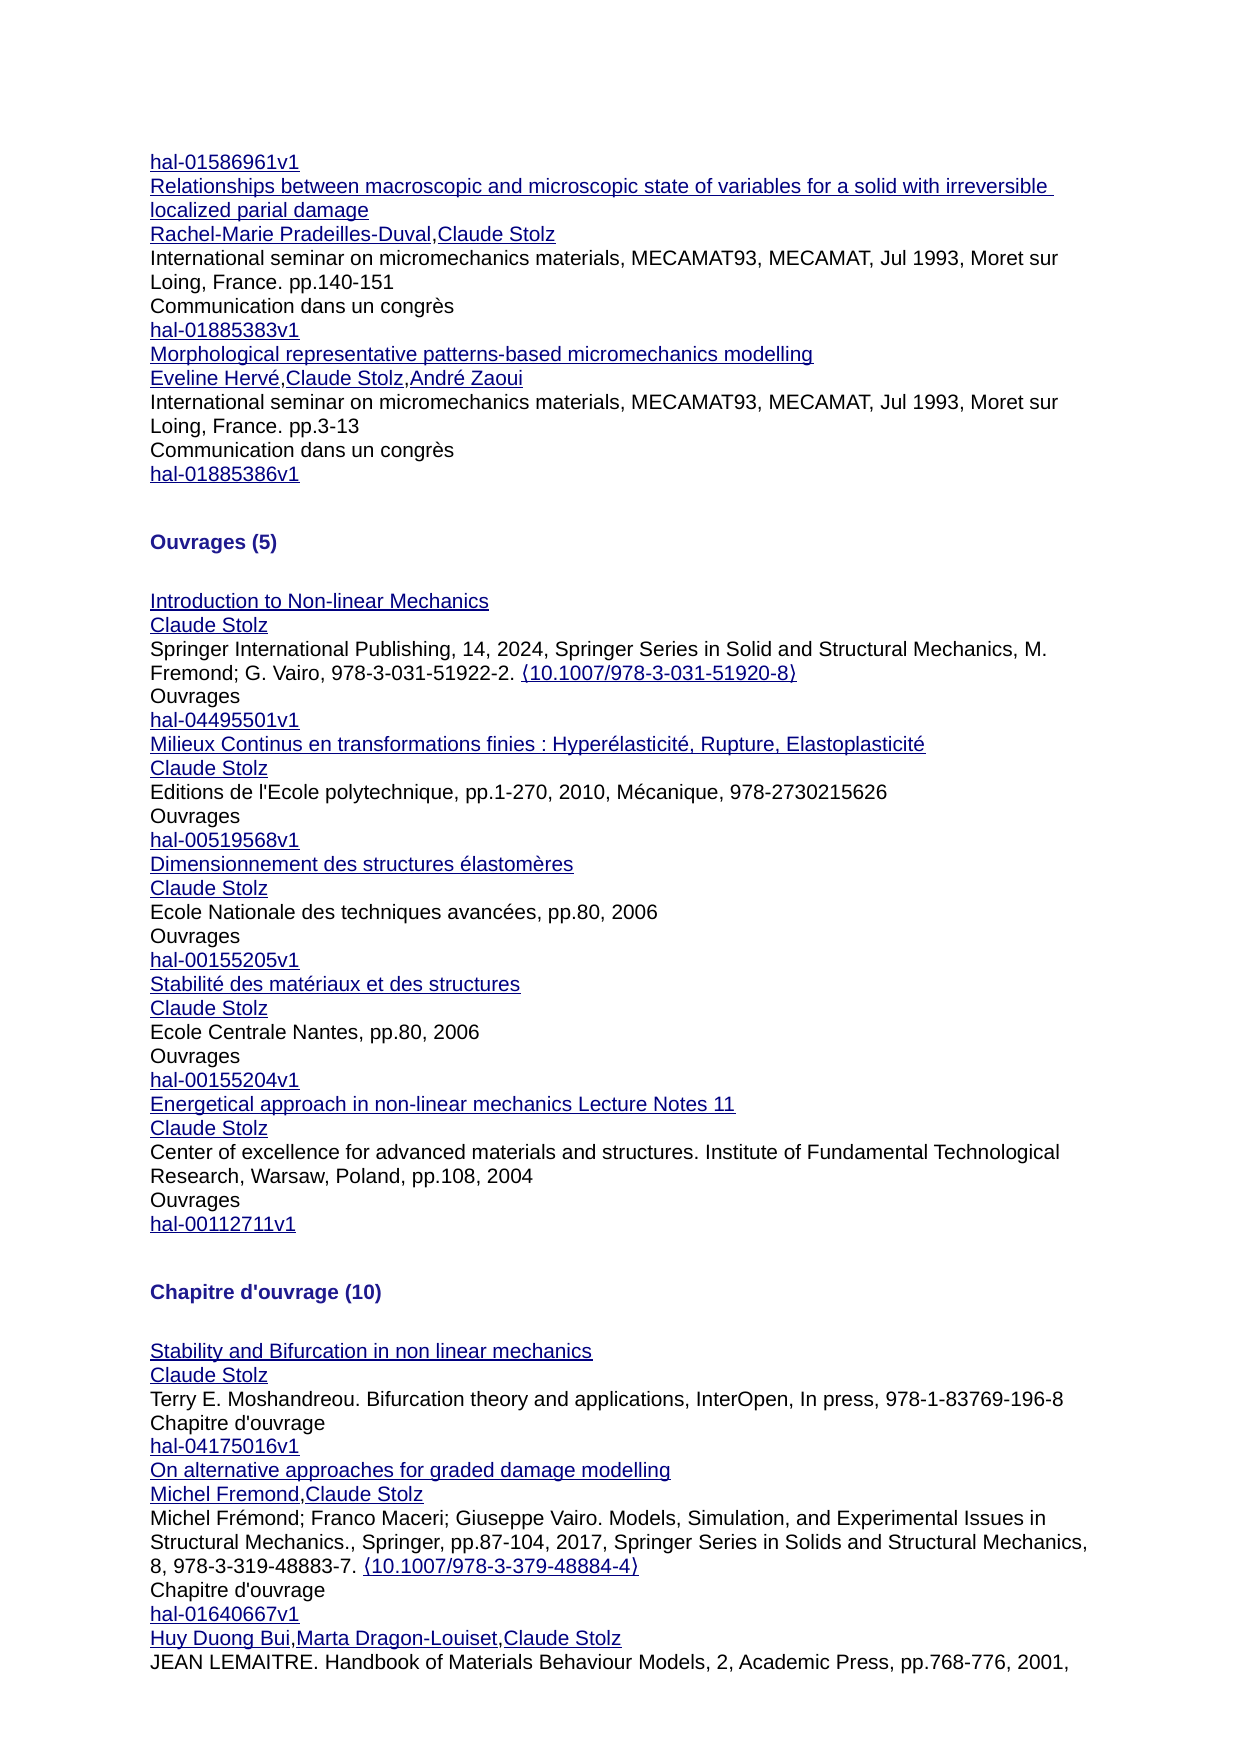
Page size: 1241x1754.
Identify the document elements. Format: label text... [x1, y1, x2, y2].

table_cell Milieux Continus en transformations finies : Hyperélasticité, Rupture, Elastoplasticité Claude Stolz Editions de l'Ecole polytechnique, pp.1-270, 2010, Mécanique, 978-2730215626 Ouvrages hal-00519568v1 [150, 732, 1090, 852]
table_cell A thermodynamic analysis of wear Huy Duong Bui,Marta Dragon-Louiset,Claude Stolz JEAN LEMAITRE. Handbook of Materials Behaviour Models, 2, Academic Press, pp.768-776, 2001, 978-0-12-443341-0. ⟨10.1016/B978-012443341-0/50077-6⟩ Chapitre d'ouvrage hal-00092808v1 [150, 1626, 1090, 1674]
subtitle Chapitre d'ouvrage (10) [150, 1280, 1090, 1304]
table_cell Energetical approach in non-linear mechanics Lecture Notes 11 Claude Stolz Center of excellence for advanced materials and structures. Institute of Fundamental Technological Research, Warsaw, Poland, pp.108, 2004 Ouvrages hal-00112711v1 [150, 1092, 1090, 1235]
table_header Introduction to Non-linear Mechanics Claude Stolz Springer International Publishing, 14, 2024, Springer Series in Solid and Structural Mechanics, M. Fremond; G. Vairo, 978-3-031-51922-2. ⟨10.1007/978-3-031-51920-8⟩ Ouvrages hal-04495501v1 [150, 589, 1090, 732]
table_cell Stabilité des matériaux et des structures Claude Stolz Ecole Centrale Nantes, pp.80, 2006 Ouvrages hal-00155204v1 [150, 972, 1090, 1092]
subtitle Ouvrages (5) [150, 530, 1090, 554]
table_header Stability and Bifurcation in non linear mechanics Claude Stolz Terry E. Moshandreou. Bifurcation theory and applications, InterOpen, In press, 978-1-83769-196-8 Chapitre d'ouvrage hal-04175016v1 [150, 1339, 1090, 1458]
table_cell Dimensionnement des structures élastomères Claude Stolz Ecole Nationale des techniques avancées, pp.80, 2006 Ouvrages hal-00155205v1 [150, 852, 1090, 972]
table_cell hal-01586961v1 [150, 150, 1090, 174]
table_cell Morphological representative patterns-based micromechanics modelling Eveline Hervé,Claude Stolz,André Zaoui International seminar on micromechanics materials, MECAMAT93, MECAMAT, Jul 1993, Moret sur Loing, France. pp.3-13 Communication dans un congrès hal-01885386v1 [150, 342, 1090, 485]
table_cell Relationships between macroscopic and microscopic state of variables for a solid with irreversible localized parial damage Rachel-Marie Pradeilles-Duval,Claude Stolz International seminar on micromechanics materials, MECAMAT93, MECAMAT, Jul 1993, Moret sur Loing, France. pp.140-151 Communication dans un congrès hal-01885383v1 [150, 174, 1090, 342]
table_cell On alternative approaches for graded damage modelling Michel Fremond,Claude Stolz Michel Frémond; Franco Maceri; Giuseppe Vairo. Models, Simulation, and Experimental Issues in Structural Mechanics., Springer, pp.87-104, 2017, Springer Series in Solids and Structural Mechanics, 8, 978-3-319-48883-7. ⟨10.1007/978-3-379-48884-4⟩ Chapitre d'ouvrage hal-01640667v1 [150, 1458, 1090, 1626]
